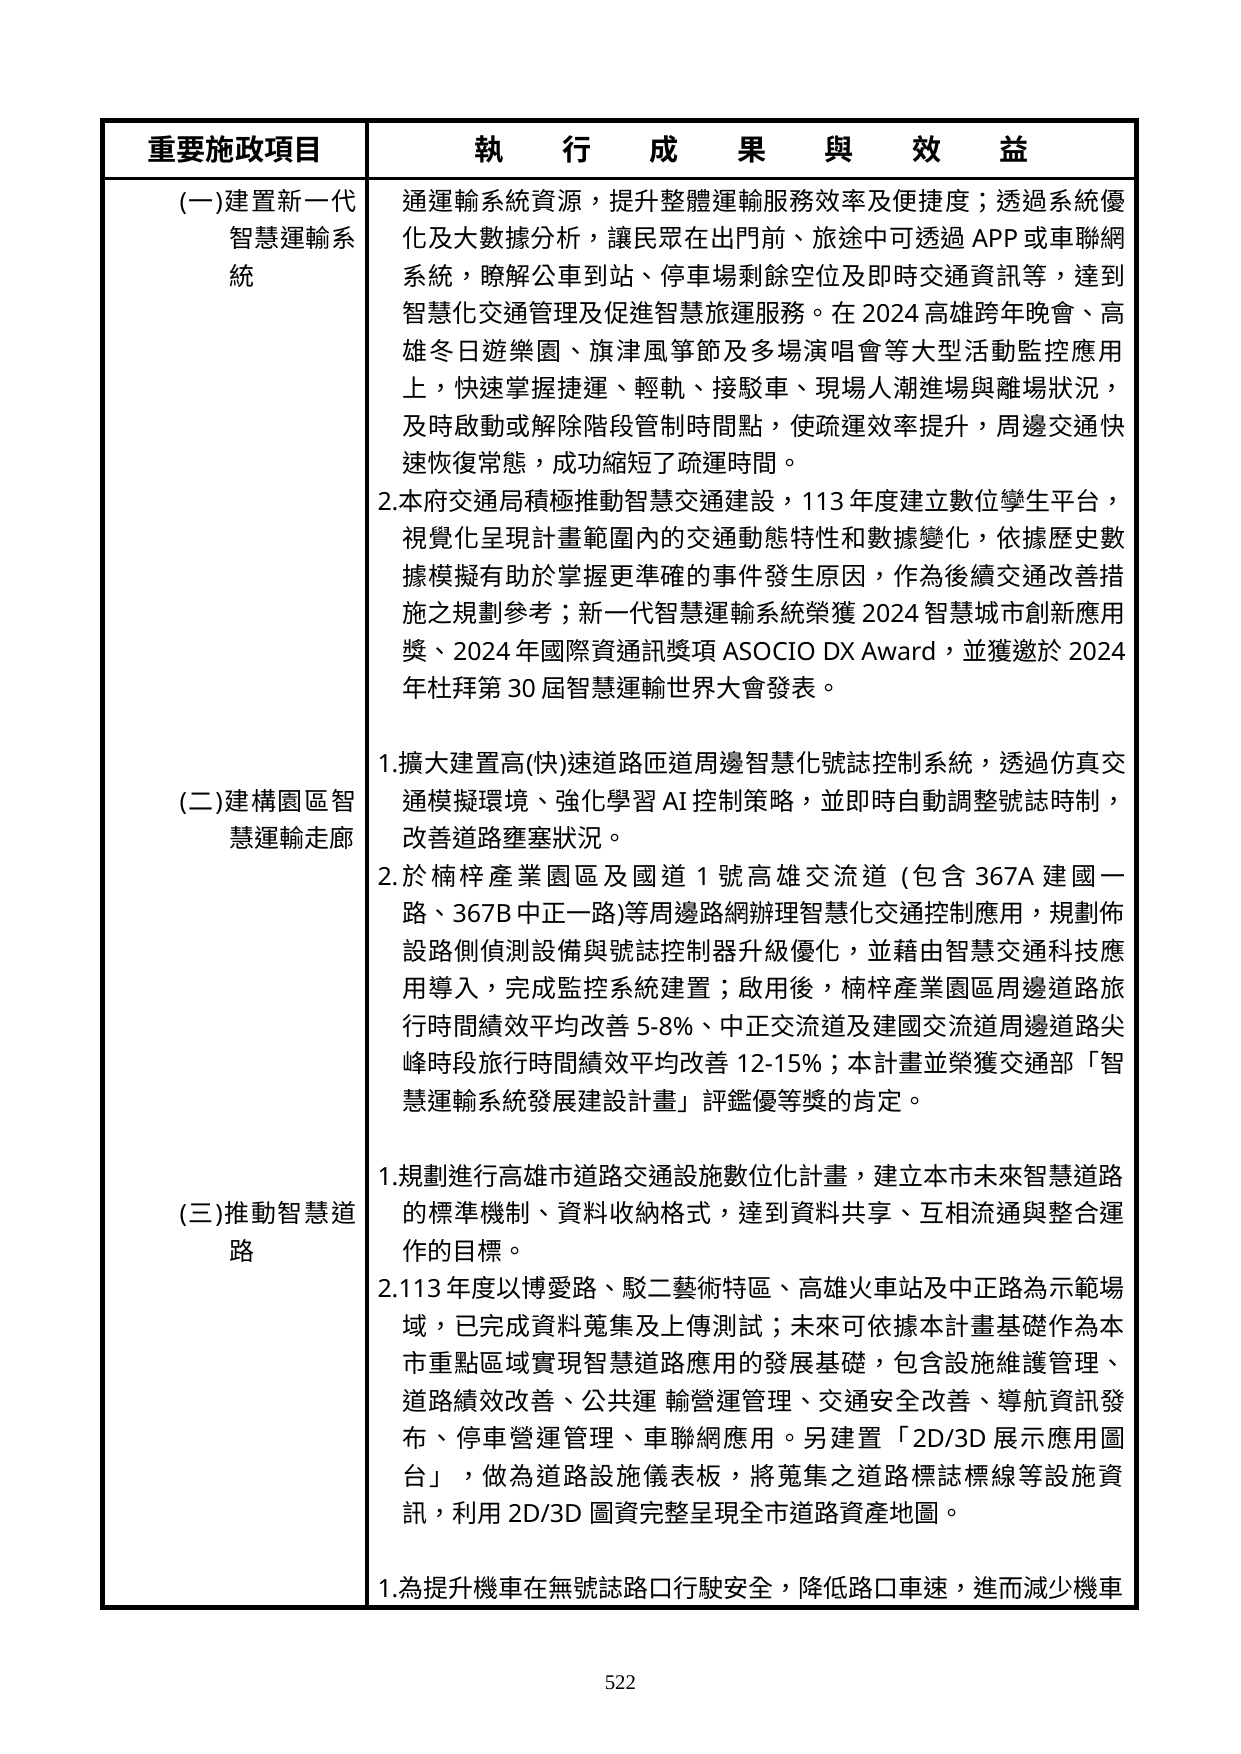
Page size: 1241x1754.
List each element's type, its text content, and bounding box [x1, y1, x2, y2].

table_header 重要施政項目 [105, 123, 365, 177]
table_cell 通運輸系統資源，提升整體運輸服務效率及便捷度；透過系統優化及大數據分析，讓民眾在出門前、旅途中可透過APP或車聯網系統，瞭解公車到站、停車場剩餘空位及即時交通資訊等，達到智慧化交通管理及促進智慧旅運服務。在2024高雄跨年晚會、高雄冬日遊樂園、旗津風箏節及多場演唱會等大型活動監控應用上，快速掌握捷運、輕軌、接駁車、現場人潮進場與離場狀況，及時啟動或解除階段管制時間點，使疏運效率提升，周邊交通快速恢復常態，成功縮短了疏運時間。 2.本府交通局積極推動智慧交通建設，113年度建立數位孿生平台，視覺化呈現計畫範圍內的交通動態特性和數據變化，依據歷史數據模擬有助於掌握更準確的事件發生原因，作為後續交通改善措施之規劃參考；新一代智慧運輸系統榮獲2024智慧城市創新應用獎、2024年國際資通訊獎項ASOCIO DX Award，並獲邀於2024年杜拜第30屆智慧運輸世界大會發表。 1.擴大建置高(快)速道路匝道周邊智慧化號誌控制系統，透過仿真交通模擬環境、強化學習AI控制策略，並即時自動調整號誌時制，改善道路壅塞狀況。 2.於楠梓產業園區及國道1號高雄交流道 (包含367A建國一路、367B中正一路)等周邊路網辦理智慧化交通控制應用，規劃佈設路側偵測設備與號誌控制器升級優化，並藉由智慧交通科技應用導入，完成監控系統建置；啟用後，楠梓產業園區周邊道路旅行時間績效平均改善5-8%、中正交流道及建國交流道周邊道路尖峰時段旅行時間績效平均改善12-15%；本計畫並榮獲交通部「智慧運輸系統發展建設計畫」評鑑優等獎的肯定。 1.規劃進行高雄市道路交通設施數位化計畫，建立本市未來智慧道路的標準機制、資料收納格式，達到資料共享、互相流通與整合運作的目標。 2.113年度以博愛路、駁二藝術特區、高雄火車站及中正路為示範場域，已完成資料蒐集及上傳測試；未來可依據本計畫基礎作為本市重點區域實現智慧道路應用的發展基礎，包含設施維護管理、道路績效改善、公共運 輸營運管理、交通安全改善、導航資訊發布、停車營運管理、車聯網應用。另建置「2D/3D展示應用圖台」，做為道路設施儀表板，將蒐集之道路標誌標線等設施資訊，利用 2D/3D 圖資完整呈現全市道路資產地圖。 1.為提升機車在無號誌路口行駛安全，降低路口車速，進而減少機車 [369, 180, 1134, 1605]
table_header 執 行 成 果 與 效 益 [369, 123, 1134, 177]
table_cell (一)建置新一代智慧運輸系統 (二)建構園區智慧運輸走廊 (三)推動智慧道路 [105, 180, 365, 1605]
